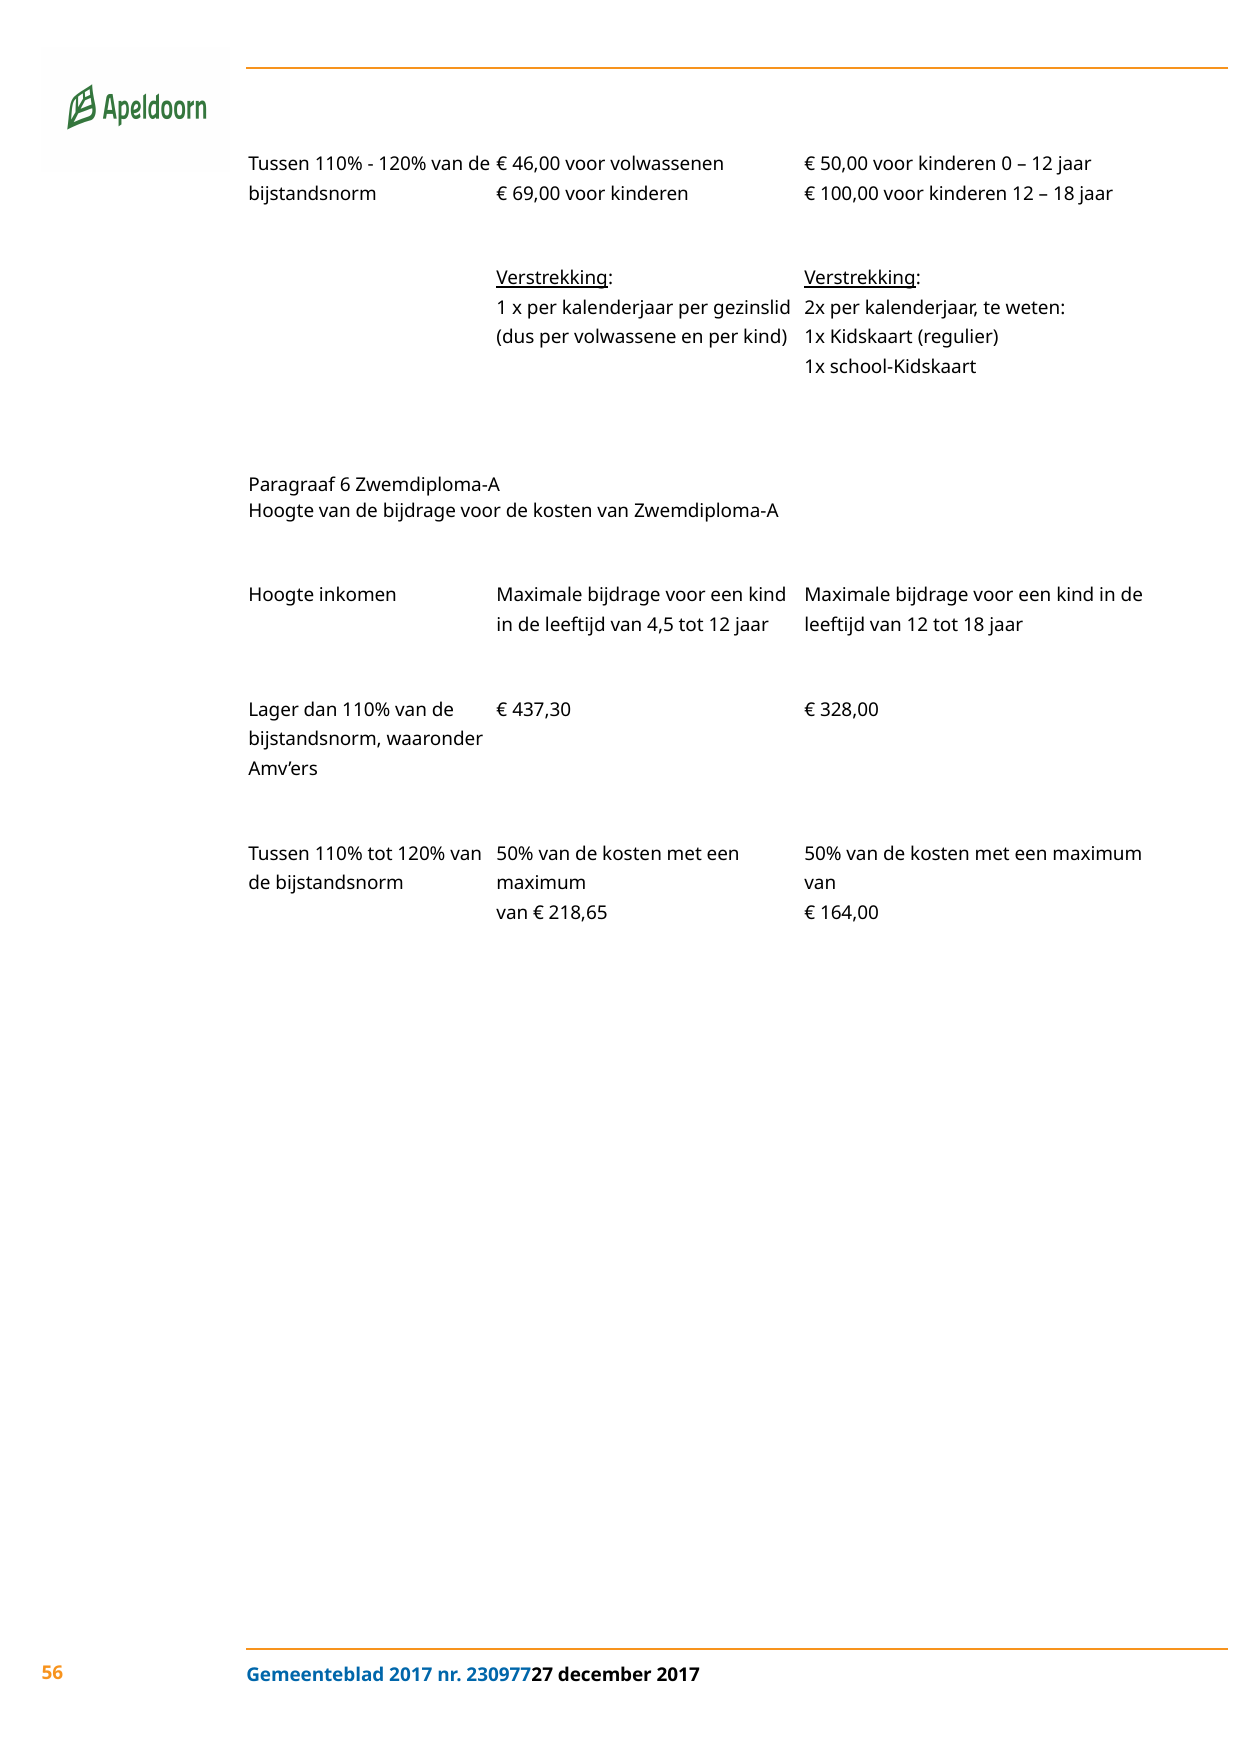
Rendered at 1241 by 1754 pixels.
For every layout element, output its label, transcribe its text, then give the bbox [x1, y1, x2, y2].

table_header Hoogte inkomen [248, 552, 496, 666]
table_cell [804, 95, 1152, 121]
table_cell Lager dan 110% van de bijstandsnorm, waaronder Amv’ers [248, 666, 496, 810]
table_cell Tussen 110% tot 120% van de bijstandsnorm [248, 810, 496, 925]
table_header Maximale bijdrage voor een kind in de leeftijd van 12 tot 18 jaar [804, 552, 1152, 666]
table_cell Tussen 110% - 120% van de bijstandsnorm [248, 121, 496, 235]
table_cell € 50,00 voor kinderen 0 – 12 jaar € 100,00 voor kinderen 12 – 18 jaar [804, 121, 1152, 235]
table_cell [496, 95, 804, 121]
picture [41, 47, 231, 172]
table_cell 50% van de kosten met een maximum van € 218,65 [496, 810, 804, 925]
table_cell 50% van de kosten met een maximum van € 164,00 [804, 810, 1152, 925]
table_header Paragraaf 6 Zwemdiploma-A [248, 471, 1152, 497]
table_cell € 46,00 voor volwassenen € 69,00 voor kinderen [496, 121, 804, 235]
table_header Maximale bijdrage voor een kind in de leeftijd van 4,5 tot 12 jaar [496, 552, 804, 666]
table_cell € 328,00 [804, 666, 1152, 810]
table_cell € 437,30 [496, 666, 804, 810]
table_cell Verstrekking: 1 x per kalenderjaar per gezinslid (dus per volwassene en per kind) [496, 235, 804, 409]
table_cell [248, 523, 1152, 548]
table_cell [248, 235, 496, 409]
table_cell Hoogte van de bijdrage voor de kosten van Zwemdiploma-A [248, 497, 1152, 523]
table_cell [248, 95, 496, 121]
table_cell Verstrekking: 2x per kalenderjaar, te weten: 1x Kidskaart (regulier) 1x school-Kidskaart [804, 235, 1152, 409]
